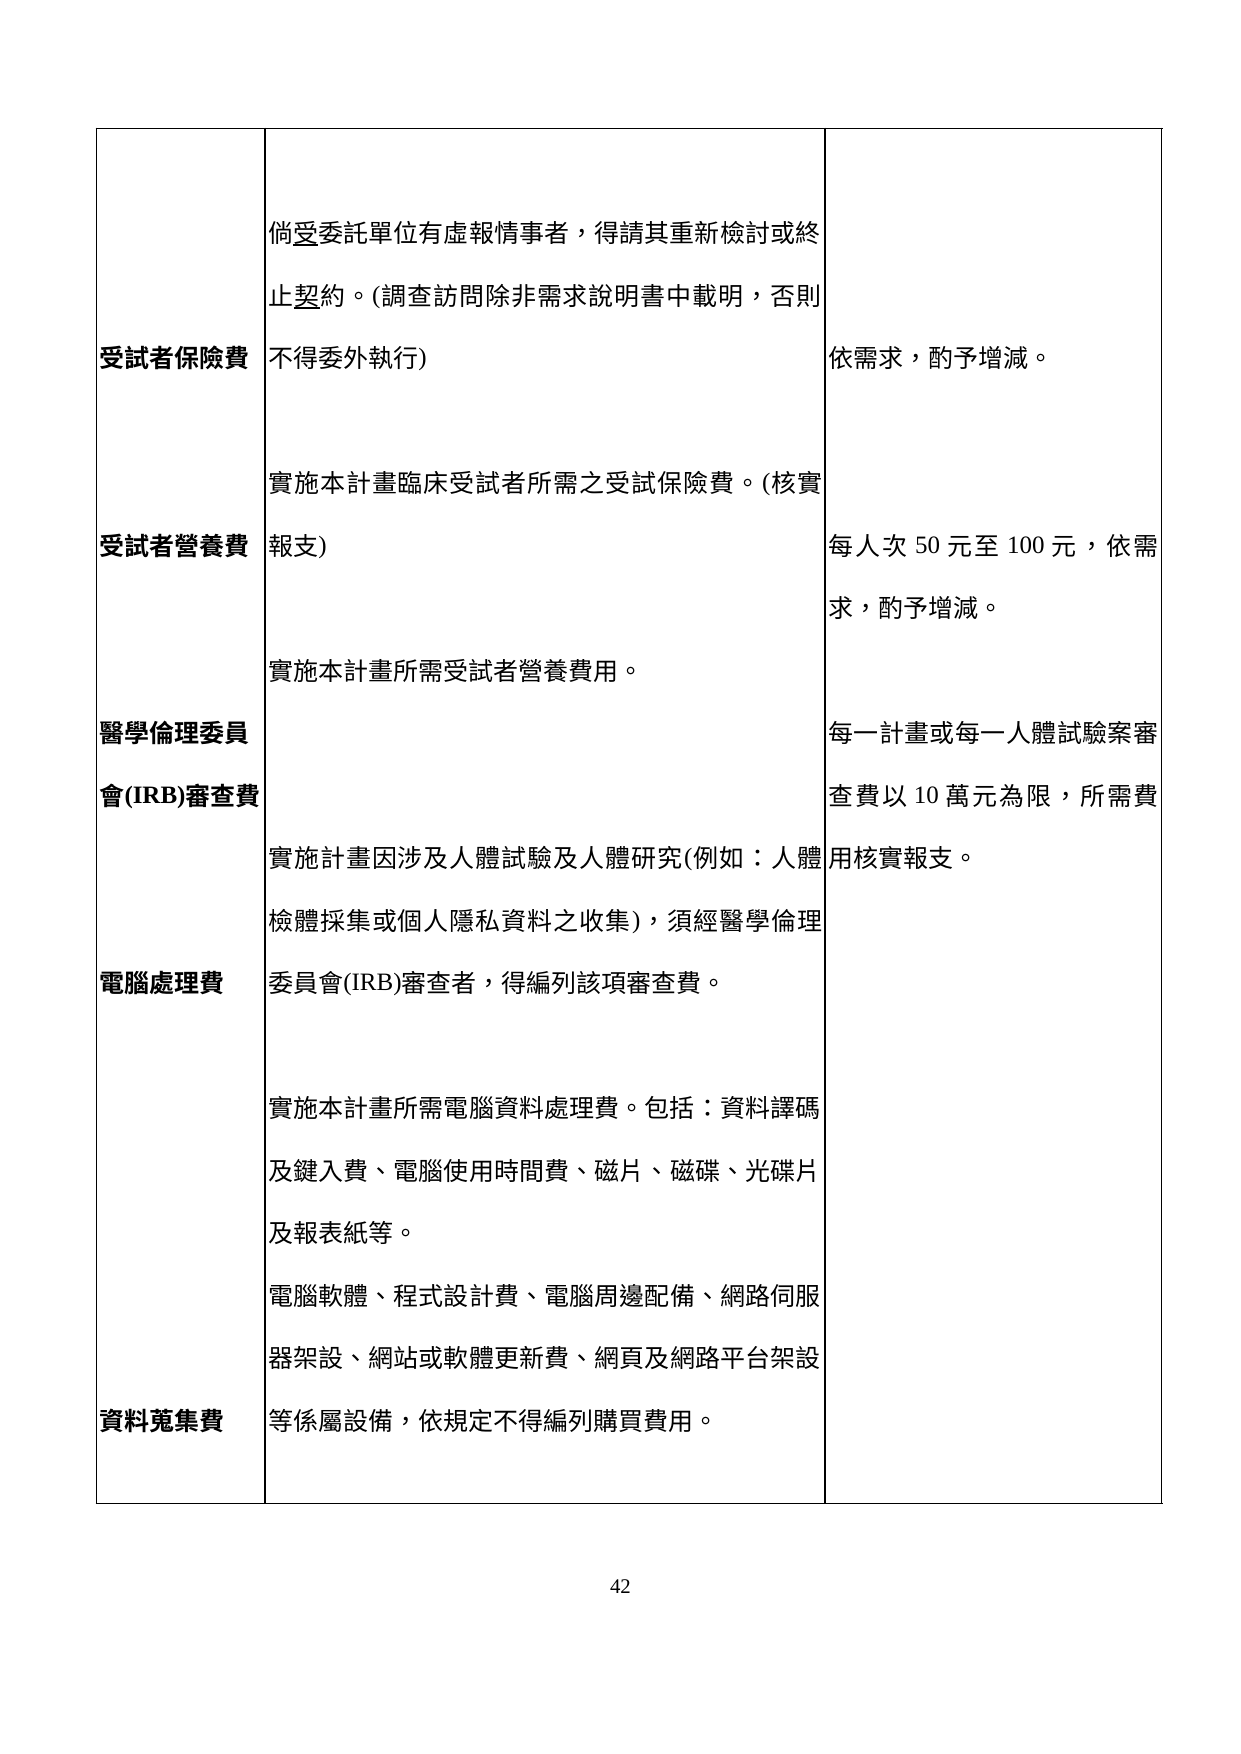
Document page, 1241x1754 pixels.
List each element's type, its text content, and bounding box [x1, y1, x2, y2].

table_cell 倘受委託單位有虛報情事者，得請其重新檢討或終止契約。(調查訪問除非需求說明書中載明，否則不得委外執行) 實施本計畫臨床受試者所需之受試保險費。(核實報支) 實施本計畫所需受試者營養費用。 實施計畫因涉及人體試驗及人體研究(例如：人體檢體採集或個人隱私資料之收集)，須經醫學倫理委員會(IRB)審查者，得編列該項審查費。 實施本計畫所需電腦資料處理費。包括：資料譯碼及鍵入費、電腦使用時間費、磁片、磁碟、光碟片及報表紙等。 電腦軟體、程式設計費、電腦周邊配備、網路伺服器架設、網站或軟體更新費、網頁及網路平台架設等係屬設備，依規定不得編列購買費用。 [266, 129, 824, 1502]
table_cell 依需求，酌予增減。 每人次50元至100元，依需求，酌予增減。 每一計畫或每一人體試驗案審查費以10萬元為限，所需費用核實報支。 [826, 129, 1161, 1502]
table_cell 受試者保險費 受試者營養費 醫學倫理委員會(IRB)審查費 電腦處理費 資料蒐集費 [97, 129, 264, 1502]
